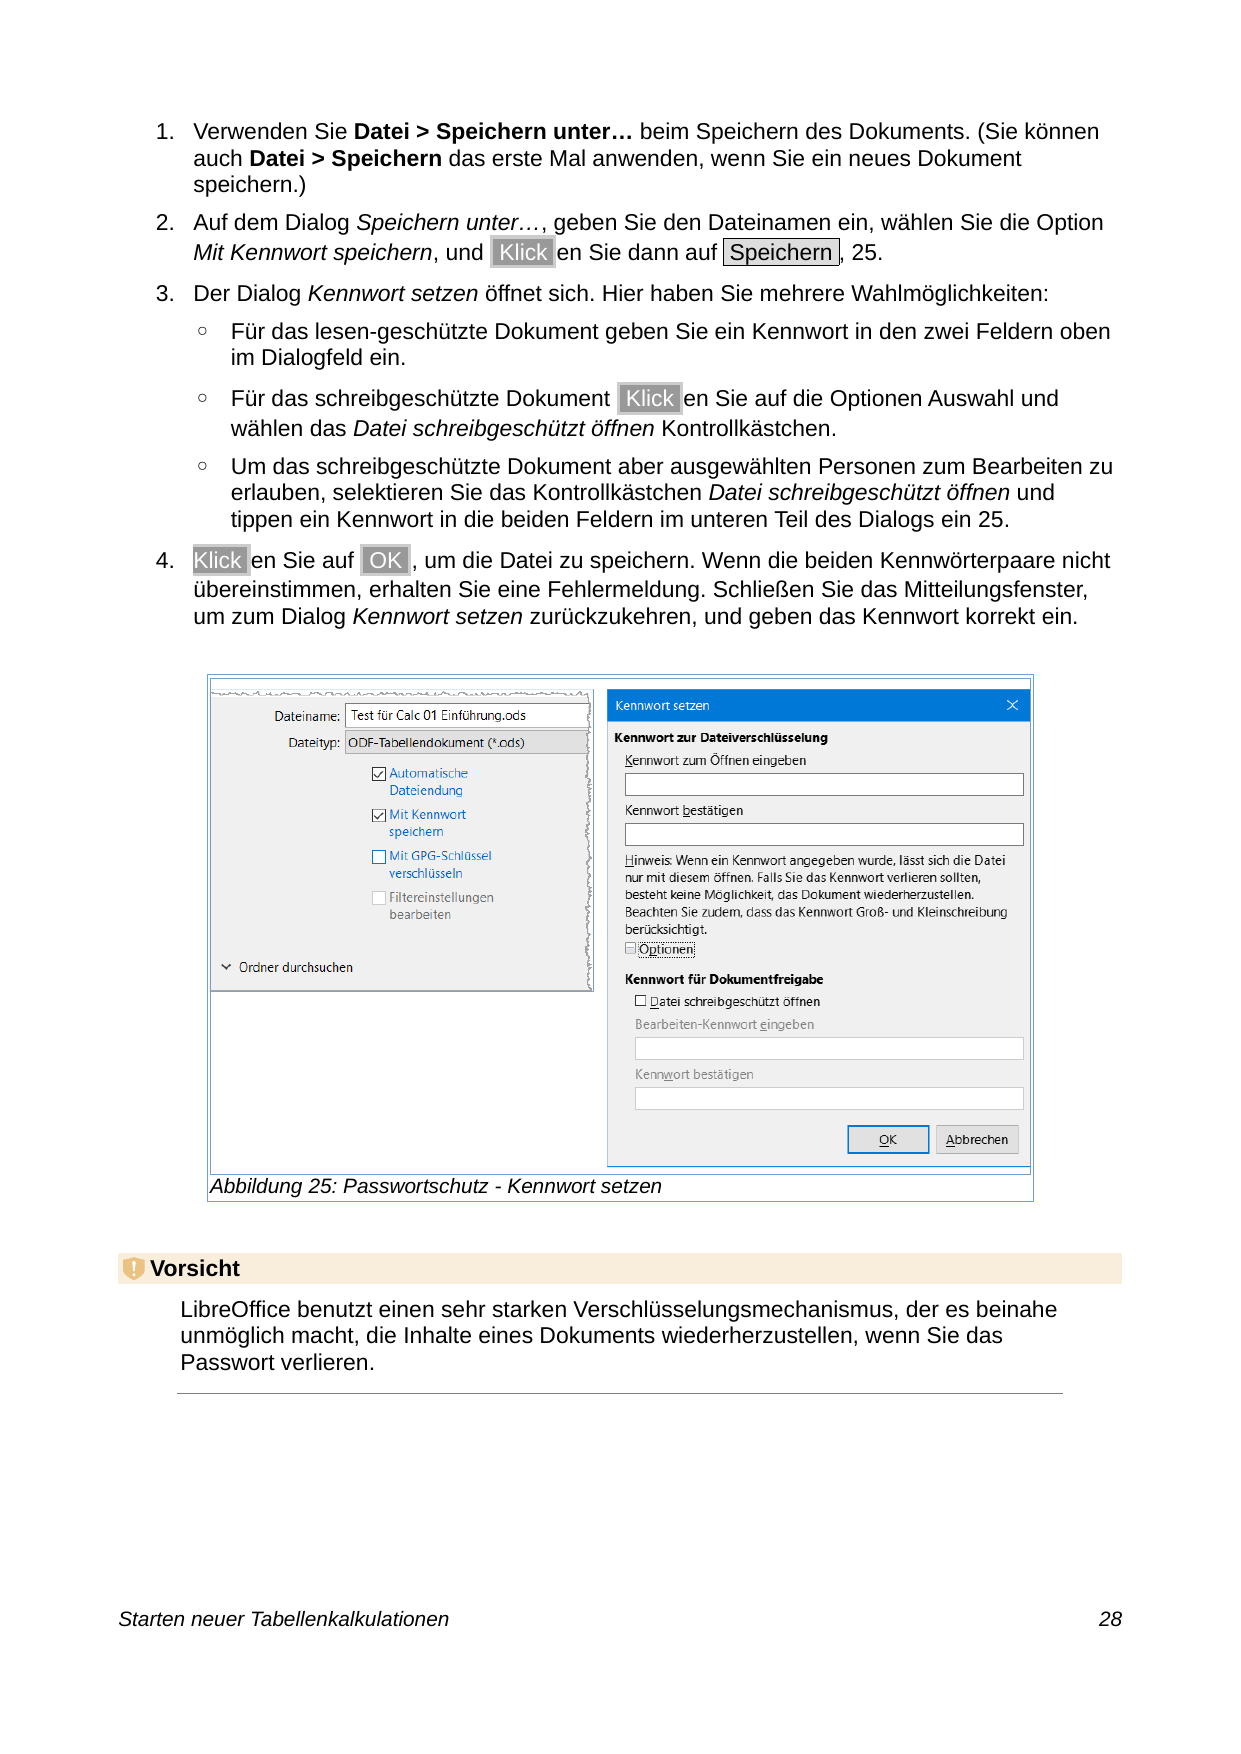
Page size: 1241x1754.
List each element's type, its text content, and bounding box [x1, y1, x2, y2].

list Abbildung 25: Passwortschutz - Kennwort setzen [210, 1175, 1031, 1198]
list Der Dialog Kennwort setzen öffnet sich. Hier haben Sie mehrere Wahlmöglichkeiten: [156, 280, 1122, 306]
list Um das schreibgeschützte Dokument aber ausgewählten Personen zum Bearbeiten zu erlauben, selektieren Sie das Kontrollkästchen Datei schreibgeschützt öffnen und tippen ein Kennwort in die beiden Feldern im unteren Teil des Dialogs ein Abbildung 25. [193, 453, 1122, 532]
list Für das schreibgeschützte Dokument Klicken Sie auf die Optionen Auswahl und wählen das Datei schreibgeschützt öffnen Kontrollkästchen. [193, 382, 1122, 441]
subtitle Vorsicht [118, 1253, 1122, 1284]
list Verwenden Sie Datei > Speichern unter… beim Speichern des Dokuments. (Sie können auch Datei > Speichern das erste Mal anwenden, wenn Sie ein neues Dokument speichern.) [156, 118, 1122, 197]
list Für das lesen-geschützte Dokument geben Sie ein Kennwort in den zwei Feldern oben im Dialogfeld ein. [193, 318, 1122, 371]
list [208, 675, 1033, 1201]
list Auf dem Dialog Speichern unter…, geben Sie den Dateinamen ein, wählen Sie die Option Mit Kennwort speichern, und Klicken Sie dann auf Speichern, Abbildung 25. [156, 209, 1122, 268]
text LibreOffice benutzt einen sehr starken Verschlüsselungsmechanismus, der es beinahe unmöglich macht, die Inhalte eines Dokuments wiederherzustellen, wenn Sie das Passwort verlieren. [177, 1296, 1063, 1393]
list Klicken Sie auf OK, um die Datei zu speichern. Wenn die beiden Kennwörterpaare nicht übereinstimmen, erhalten Sie eine Fehlermeldung. Schließen Sie das Mitteilungsfenster, um zum Dialog Kennwort setzen zurückzukehren, und geben das Kennwort korrekt ein. [156, 544, 1122, 629]
picture [211, 679, 1030, 1174]
